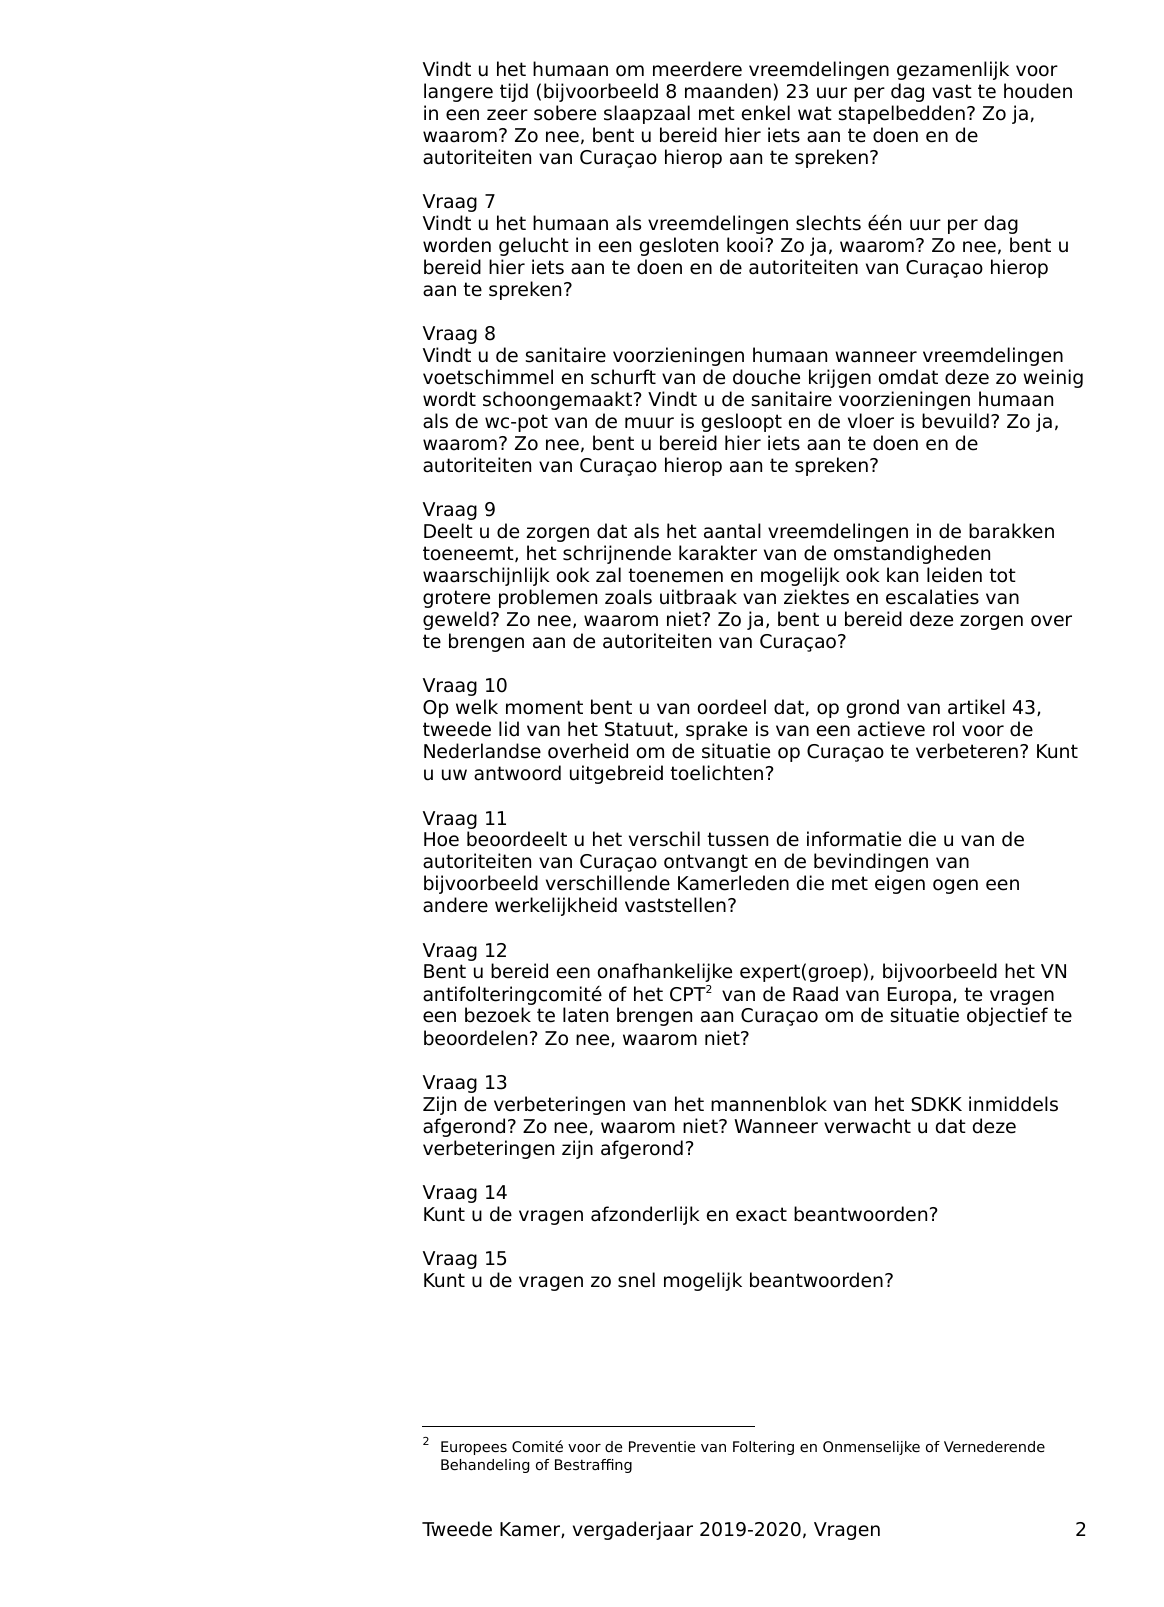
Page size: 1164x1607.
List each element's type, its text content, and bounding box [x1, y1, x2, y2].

text Vraag 7 [422, 191, 1087, 213]
text Vraag 9 [422, 499, 1087, 521]
text Vraag 8 [422, 323, 1087, 345]
text Bent u bereid een onafhankelijke expert(groep), bijvoorbeeld het VN antifolteringcomité of het CPT van de Raad van Europa, te vragen een bezoek te laten brengen aan Curaçao om de situatie objectief te beoordelen? Zo nee, waarom niet? [422, 961, 1087, 1049]
text Kunt u de vragen afzonderlijk en exact beantwoorden? [422, 1204, 1087, 1226]
text Kunt u de vragen zo snel mogelijk beantwoorden? [422, 1270, 1087, 1292]
text Vraag 14 [422, 1182, 1087, 1204]
text Zijn de verbeteringen van het mannenblok van het SDKK inmiddels afgerond? Zo nee, waarom niet? Wanneer verwacht u dat deze verbeteringen zijn afgerond? [422, 1093, 1087, 1159]
text Vraag 12 [422, 939, 1087, 961]
text Vraag 11 [422, 807, 1087, 829]
text Vindt u het humaan om meerdere vreemdelingen gezamenlijk voor langere tijd (bijvoorbeeld 8 maanden) 23 uur per dag vast te houden in een zeer sobere slaapzaal met enkel wat stapelbedden? Zo ja, waarom? Zo nee, bent u bereid hier iets aan te doen en de autoriteiten van Curaçao hierop aan te spreken? [422, 59, 1087, 169]
text Vindt u het humaan als vreemdelingen slechts één uur per dag worden gelucht in een gesloten kooi? Zo ja, waarom? Zo nee, bent u bereid hier iets aan te doen en de autoriteiten van Curaçao hierop aan te spreken? [422, 213, 1087, 301]
text Europees Comité voor de Preventie van Foltering en Onmenselijke of Vernederende Behandeling of Bestraffing [422, 1435, 1087, 1474]
text Vindt u de sanitaire voorzieningen humaan wanneer vreemdelingen voetschimmel en schurft van de douche krijgen omdat deze zo weinig wordt schoongemaakt? Vindt u de sanitaire voorzieningen humaan als de wc-pot van de muur is gesloopt en de vloer is bevuild? Zo ja, waarom? Zo nee, bent u bereid hier iets aan te doen en de autoriteiten van Curaçao hierop aan te spreken? [422, 345, 1087, 477]
text Vraag 10 [422, 675, 1087, 697]
text Deelt u de zorgen dat als het aantal vreemdelingen in de barakken toeneemt, het schrijnende karakter van de omstandigheden waarschijnlijk ook zal toenemen en mogelijk ook kan leiden tot grotere problemen zoals uitbraak van ziektes en escalaties van geweld? Zo nee, waarom niet? Zo ja, bent u bereid deze zorgen over te brengen aan de autoriteiten van Curaçao? [422, 521, 1087, 653]
text Hoe beoordeelt u het verschil tussen de informatie die u van de autoriteiten van Curaçao ontvangt en de bevindingen van bijvoorbeeld verschillende Kamerleden die met eigen ogen een andere werkelijkheid vaststellen? [422, 829, 1087, 917]
text Vraag 13 [422, 1072, 1087, 1093]
text Op welk moment bent u van oordeel dat, op grond van artikel 43, tweede lid van het Statuut, sprake is van een actieve rol voor de Nederlandse overheid om de situatie op Curaçao te verbeteren? Kunt u uw antwoord uitgebreid toelichten? [422, 697, 1087, 785]
text Vraag 15 [422, 1248, 1087, 1270]
